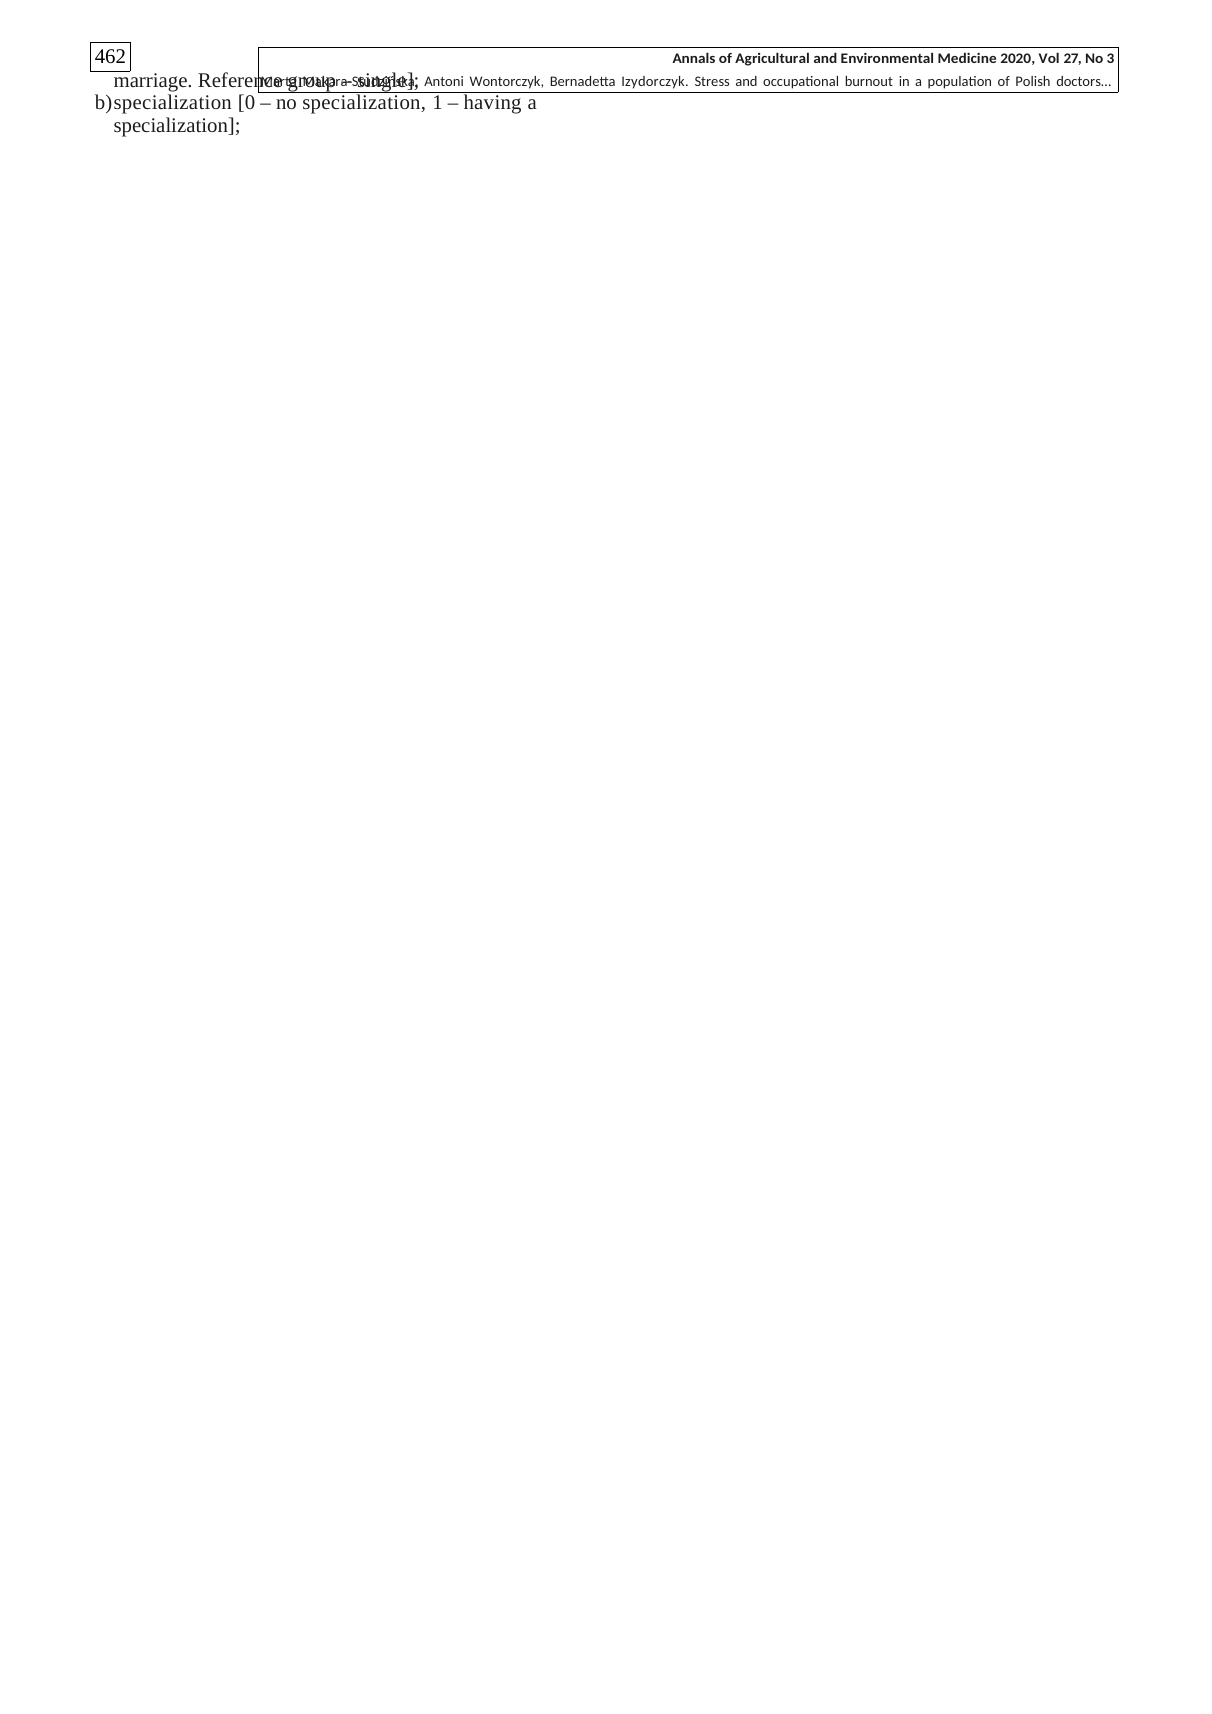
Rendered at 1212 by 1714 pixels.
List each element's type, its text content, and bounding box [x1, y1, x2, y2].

list marital status [nominal variable transformed into two instrumental variables: 0 – partner relationship, 1 – marriage. Reference group – single]; [94, 69, 584, 92]
list specialization [0 – no specialization, 1 – having a specialization]; [94, 92, 584, 137]
